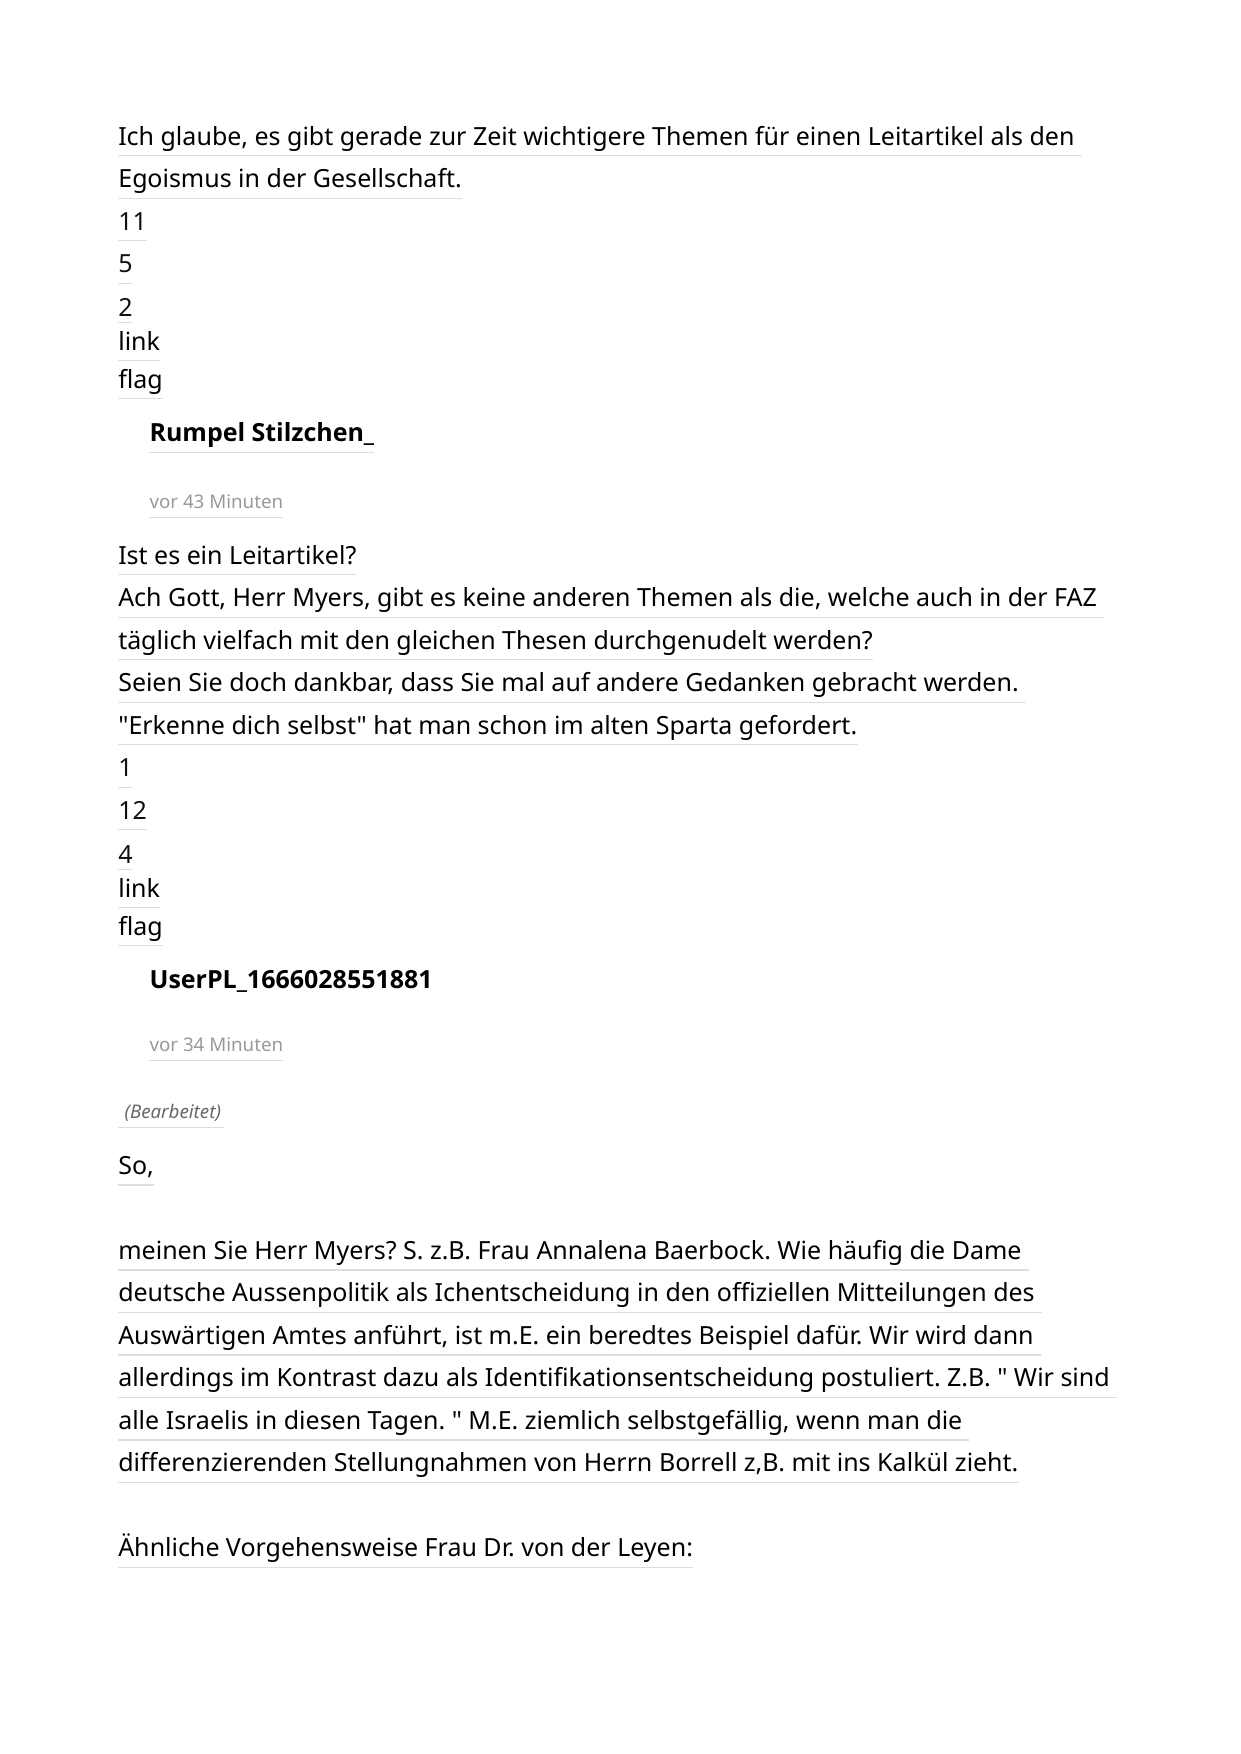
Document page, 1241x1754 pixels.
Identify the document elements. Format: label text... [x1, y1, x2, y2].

text 1 [118, 750, 1122, 788]
text vor 43 Minuten [149, 489, 1117, 518]
text So, meinen Sie Herr Myers? S. z.B. Frau Annalena Baerbock. Wie häufig die Dame deutsche Aussenpolitik als Ichentscheidung in den offiziellen Mitteilungen des Auswärtigen Amtes anführt, ist m.E. ein beredtes Beispiel dafür. Wir wird dann allerdings im Kontrast dazu als Identifikationsentscheidung postuliert. Z.B. " Wir sind alle Israelis in diesen Tagen. " M.E. ziemlich selbstgefällig, wenn man die differenzierenden Stellungnahmen von Herrn Borrell z,B. mit ins Kalkül zieht. Ähnliche Vorgehensweise Frau Dr. von der Leyen: [118, 1148, 1122, 1611]
text UserPL_1666028551881 [149, 962, 1122, 996]
text 11 [118, 203, 1122, 241]
text Ist es ein Leitartikel? Ach Gott, Herr Myers, gibt es keine anderen Themen als die, welche auch in der FAZ täglich vielfach mit den gleichen Thesen durchgenudelt werden? Seien Sie doch dankbar, dass Sie mal auf andere Gedanken gebracht werden. "Erkenne dich selbst" hat man schon im alten Sparta gefordert. [118, 537, 1122, 745]
text vor 34 Minuten [149, 1031, 1117, 1061]
text 2 [118, 288, 1122, 323]
text (Bearbeitet) [118, 1095, 1122, 1128]
text 5 [118, 246, 1122, 284]
text Ich glaube, es gibt gerade zur Zeit wichtigere Themen für einen Leitartikel als den Egoismus in der Gesellschaft. [118, 118, 1122, 199]
text link [118, 870, 1122, 908]
text flag [118, 361, 1122, 399]
text 12 [118, 792, 1122, 830]
text link [118, 323, 1122, 361]
text Rumpel Stilzchen_ [149, 415, 1122, 453]
text 4 [118, 835, 1122, 870]
text flag [118, 908, 1122, 946]
